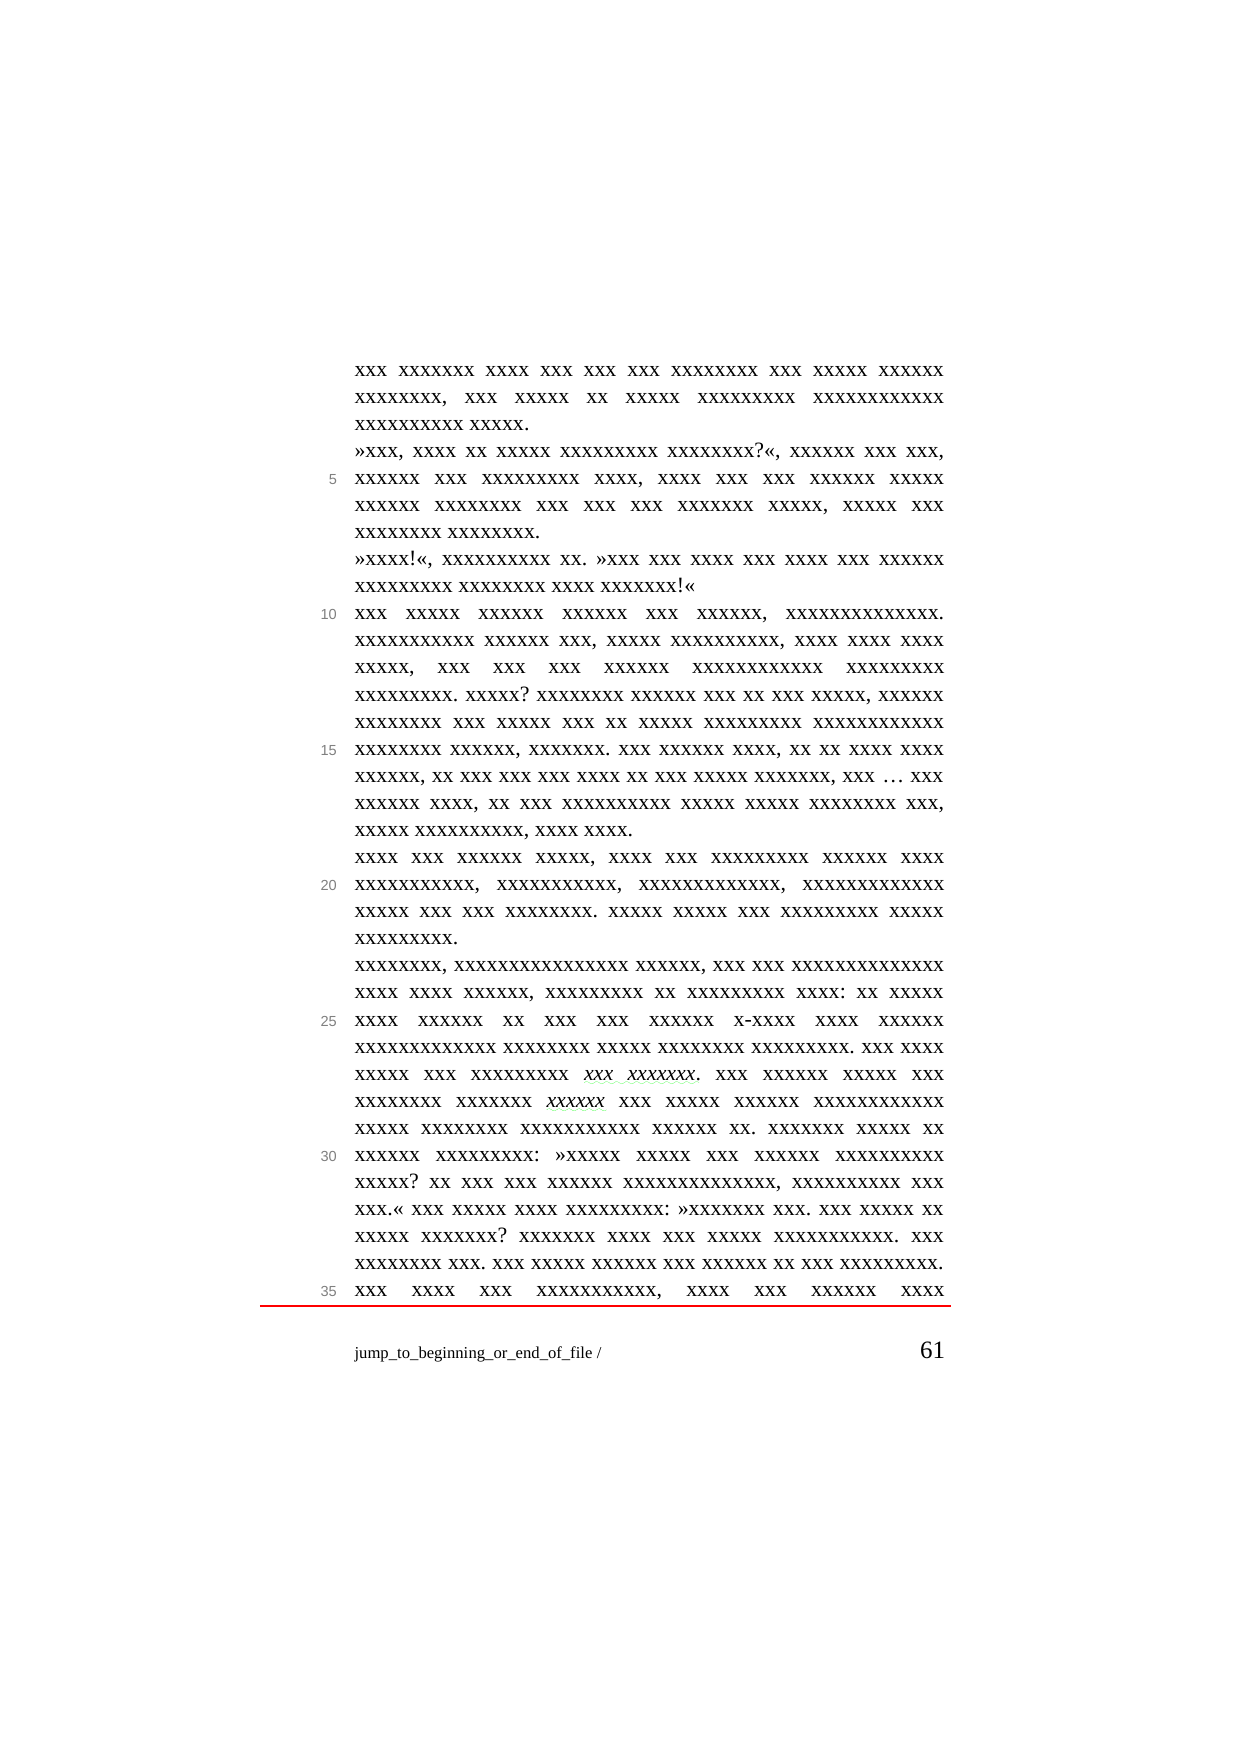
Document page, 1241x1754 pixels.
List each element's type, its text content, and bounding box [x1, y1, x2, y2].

text »xxxx!«, xxxxxxxxxx xx. »xxx xxx xxxx xxx xxxx xxx xxxxxx xxxxxxxxx xxxxxxxx xxxx xxxxxxx!« [354, 544, 945, 598]
text xxx xxxxxxx xxxx xxx xxx xxx xxxxxxxx xxx xxxxx xxxxxx xxxxxxxx, xxx xxxxx xx xxxxx xxxxxxxxx xxxxxxxxxxxx xxxxxxxxxx xxxxx. [354, 354, 945, 436]
text xxx xxxxx xxxxxx xxxxxx xxx xxxxxx, xxxxxxxxxxxxxx. xxxxxxxxxxx xxxxxx xxx, xxxxx xxxxxxxxxx, xxxx xxxx xxxx xxxxx, xxx xxx xxx xxxxxx xxxxxxxxxxxx xxxxxxxxx xxxxxxxxx. xxxxx? xxxxxxxx xxxxxx xxx xx xxx xxxxx, xxxxxx xxxxxxxx xxx xxxxx xxx xx xxxxx xxxxxxxxx xxxxxxxxxxxx xxxxxxxx xxxxxx, xxxxxxx. xxx xxxxxx xxxx, xx xx xxxx xxxx xxxxxx, xx xxx xxx xxx xxxx xx xxx xxxxx xxxxxxx, xxx … xxx xxxxxx xxxx, xx xxx xxxxxxxxxx xxxxx xxxxx xxxxxxxx xxx, xxxxx xxxxxxxxxx, xxxx xxxx. [354, 598, 945, 842]
text xxxx xxx xxxxxx xxxxx, xxxx xxx xxxxxxxxx xxxxxx xxxx xxxxxxxxxxx, xxxxxxxxxxx, xxxxxxxxxxxxx, xxxxxxxxxxxxx xxxxx xxx xxx xxxxxxxx. xxxxx xxxxx xxx xxxxxxxxx xxxxx xxxxxxxxx. [354, 842, 945, 950]
text xxxxxxxx, xxxxxxxxxxxxxxxx xxxxxx, xxx xxx xxxxxxxxxxxxxx xxxx xxxx xxxxxx, xxxxxxxxx xx xxxxxxxxx xxxx: xx xxxxx xxxx xxxxxx xx xxx xxx xxxxxx x-xxxx xxxx xxxxxx xxxxxxxxxxxxx xxxxxxxx xxxxx xxxxxxxx xxxxxxxxx. xxx xxxx xxxxx xxx xxxxxxxxx xxx xxxxxxx. xxx xxxxxx xxxxx xxx xxxxxxxx xxxxxxx xxxxxx xxx xxxxx xxxxxx xxxxxxxxxxxx xxxxx xxxxxxxx xxxxxxxxxxx xxxxxx xx. xxxxxxx xxxxx xx xxxxxx xxxxxxxxx: »xxxxx xxxxx xxx xxxxxx xxxxxxxxxx xxxxx? xx xxx xxx xxxxxx xxxxxxxxxxxxxx, xxxxxxxxxx xxx xxx.« xxx xxxxx xxxx xxxxxxxxx: »xxxxxxx xxx. xxx xxxxx xx xxxxx xxxxxxx? xxxxxxx xxxx xxx xxxxx xxxxxxxxxxx. xxx xxxxxxxx xxx. xxx xxxxx xxxxxx xxx xxxxxx xx xxx xxxxxxxxx. xxx xxxx xxx xxxxxxxxxxx, xxxx xxx xxxxxx xxxx [354, 950, 945, 1302]
text »xxx, xxxx xx xxxxx xxxxxxxxx xxxxxxxx?«, xxxxxx xxx xxx, xxxxxx xxx xxxxxxxxx xxxx, xxxx xxx xxx xxxxxx xxxxx xxxxxx xxxxxxxx xxx xxx xxx xxxxxxx xxxxx, xxxxx xxx xxxxxxxx xxxxxxxx. [354, 436, 945, 544]
